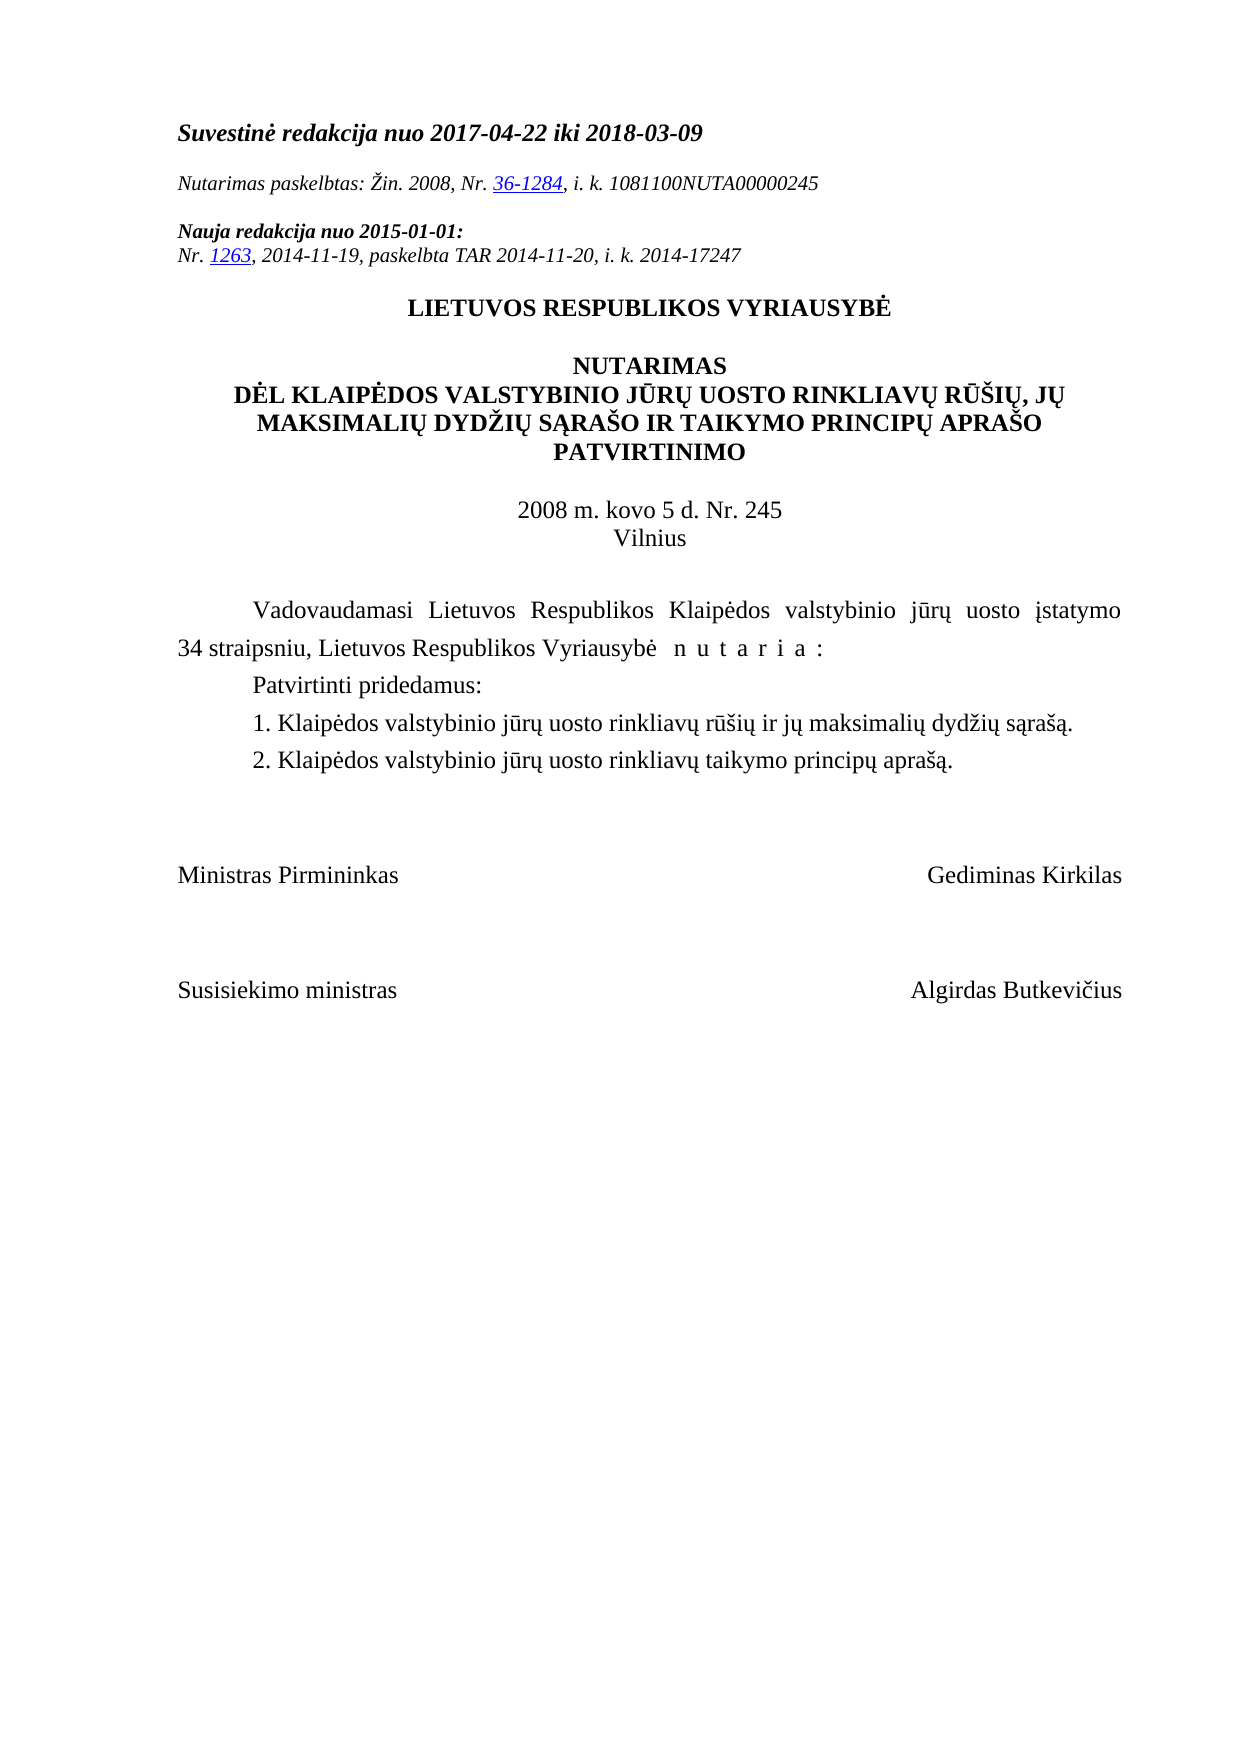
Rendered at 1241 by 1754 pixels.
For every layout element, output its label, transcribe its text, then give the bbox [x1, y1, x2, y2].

text 2. Klaipėdos valstybinio jūrų uosto rinkliavų taikymo principų aprašą. [177, 736, 1122, 774]
text DĖL KLAIPĖDOS VALSTYBINIO JŪRŲ UOSTO RINKLIAVŲ RŪŠIŲ, JŲ MAKSIMALIŲ DYDŽIŲ SĄRAŠO IR TAIKYMO PRINCIPŲ APRAŠO PATVIRTINIMO [177, 380, 1122, 466]
text NUTARIMAS [177, 351, 1122, 380]
text Nr. 1263, 2014-11-19, paskelbta TAR 2014-11-20, i. k. 2014-17247 [177, 243, 1122, 267]
text Patvirtinti pridedamus: [177, 661, 1122, 699]
text Vadovaudamasi Lietuvos Respublikos Klaipėdos valstybinio jūrų uosto įstatymo 34 straipsniu, Lietuvos Respublikos Vyriausybė nutaria: [177, 586, 1122, 661]
text 2008 m. kovo 5 d. Nr. 245 [177, 495, 1122, 523]
text Ministras Pirmininkas Gediminas Kirkilas [177, 860, 1122, 889]
text Vilnius [177, 523, 1122, 552]
text Suvestinė redakcija nuo 2017-04-22 iki 2018-03-09 [177, 118, 1122, 147]
text LIETUVOS RESPUBLIKOS VYRIAUSYBĖ [177, 293, 1122, 322]
text 1. Klaipėdos valstybinio jūrų uosto rinkliavų rūšių ir jų maksimalių dydžių sąrašą. [177, 699, 1122, 736]
text Susisiekimo ministras Algirdas Butkevičius [177, 975, 1122, 1004]
text Nutarimas paskelbtas: Žin. 2008, Nr. 36-1284, i. k. 1081100NUTA00000245 [177, 171, 1122, 195]
text Nauja redakcija nuo 2015-01-01: [177, 219, 1122, 243]
